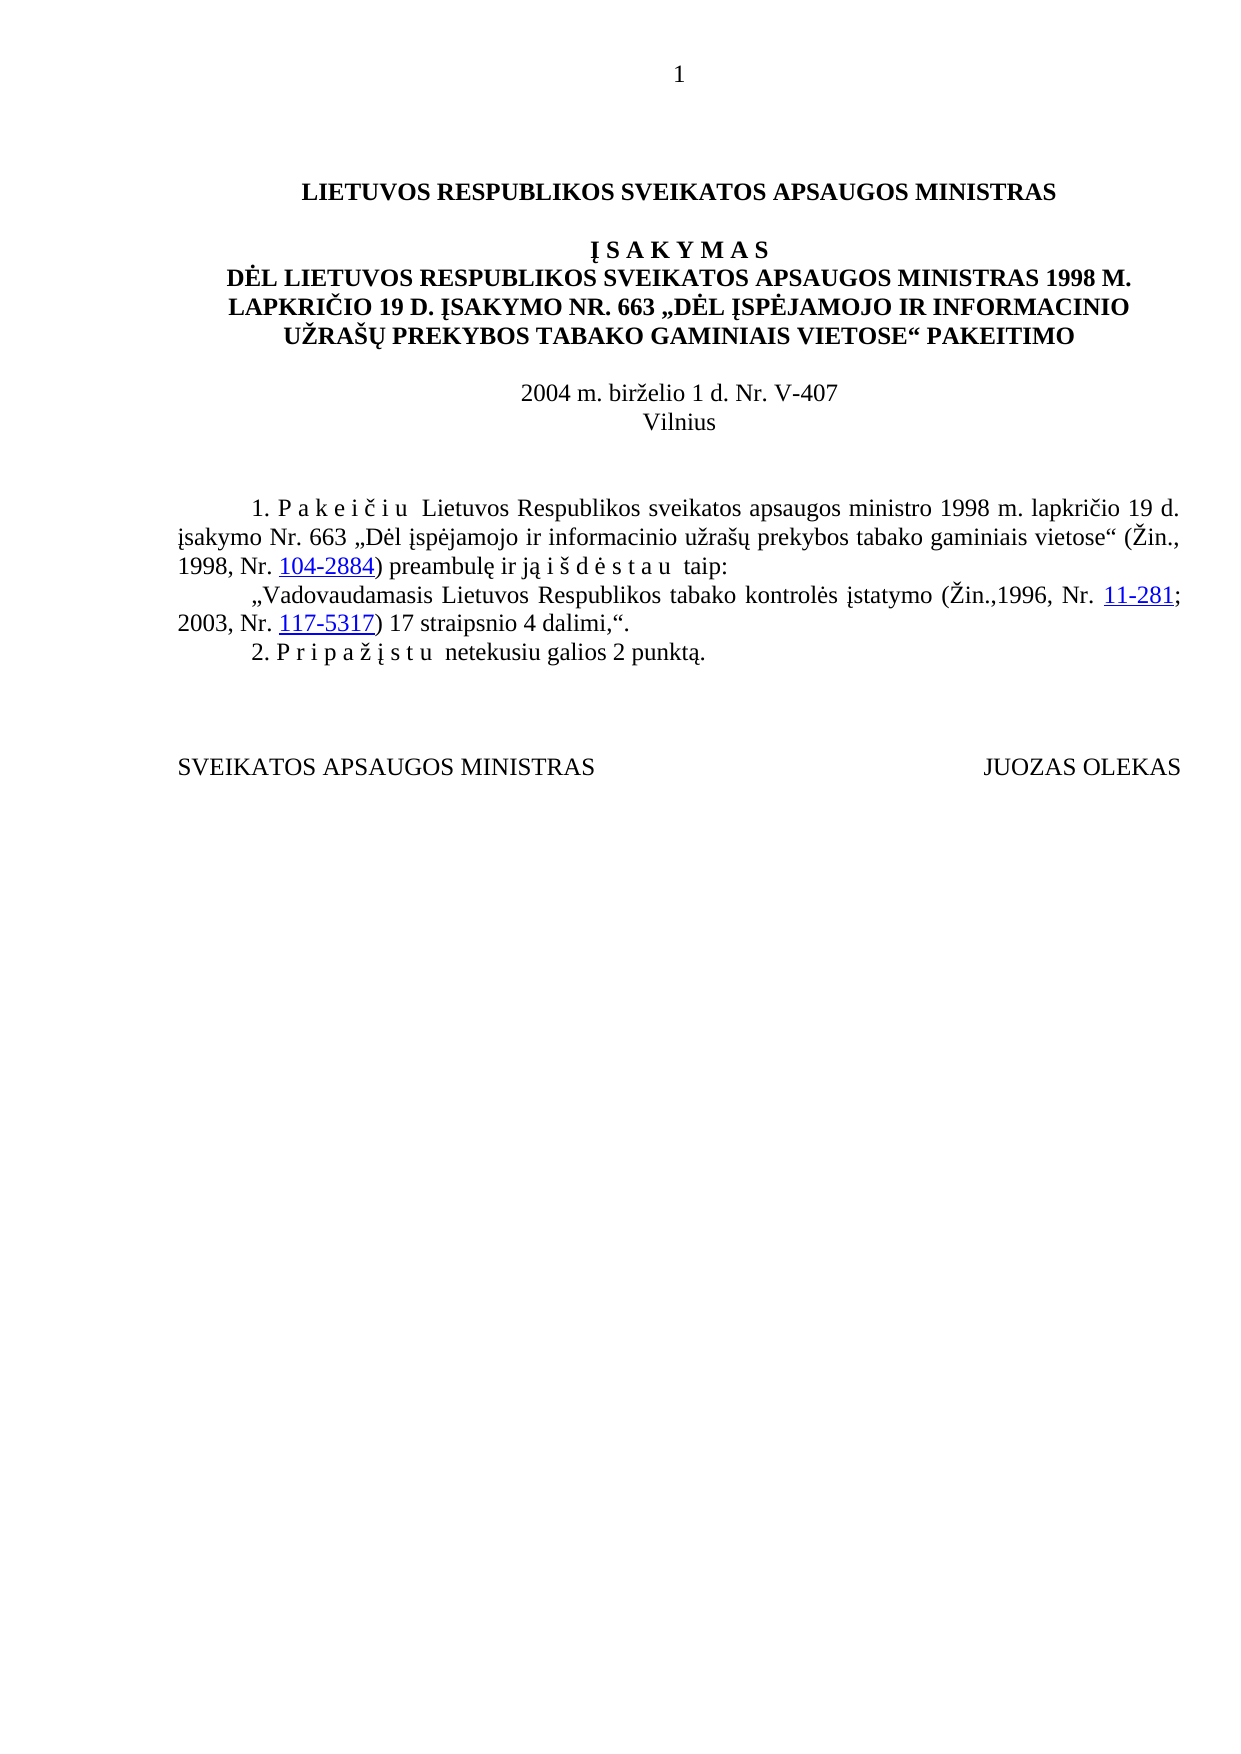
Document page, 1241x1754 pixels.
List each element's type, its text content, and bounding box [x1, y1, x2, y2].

text „Vadovaudamasis Lietuvos Respublikos tabako kontrolės įstatymo (Žin.,1996, Nr. 11-281; 2003, Nr. 117-5317) 17 straipsnio 4 dalimi,“. [177, 580, 1181, 637]
text SVEIKATOS APSAUGOS MINISTRAS JUOZAS OLEKAS [177, 752, 1181, 781]
text Vilnius [177, 407, 1181, 436]
text Į S A K Y M A S [177, 235, 1181, 263]
text DĖL LIETUVOS RESPUBLIKOS SVEIKATOS APSAUGOS MINISTRAS 1998 M. LAPKRIČIO 19 D. ĮSAKYMO NR. 663 „DĖL ĮSPĖJAMOJO IR INFORMACINIO UŽRAŠŲ PREKYBOS TABAKO GAMINIAIS VIETOSE“ PAKEITIMO [177, 263, 1181, 350]
text 2. Pripažįstu netekusiu galios 2 punktą. [177, 637, 1181, 666]
text 1. Pakeičiu Lietuvos Respublikos sveikatos apsaugos ministro 1998 m. lapkričio 19 d. įsakymo Nr. 663 „Dėl įspėjamojo ir informacinio užrašų prekybos tabako gaminiais vietose“ (Žin., 1998, Nr. 104-2884) preambulę ir ją išdėstau taip: [177, 493, 1181, 580]
text 2004 m. birželio 1 d. Nr. V-407 [177, 378, 1181, 407]
text LIETUVOS RESPUBLIKOS SVEIKATOS APSAUGOS MINISTRAS [177, 177, 1181, 206]
